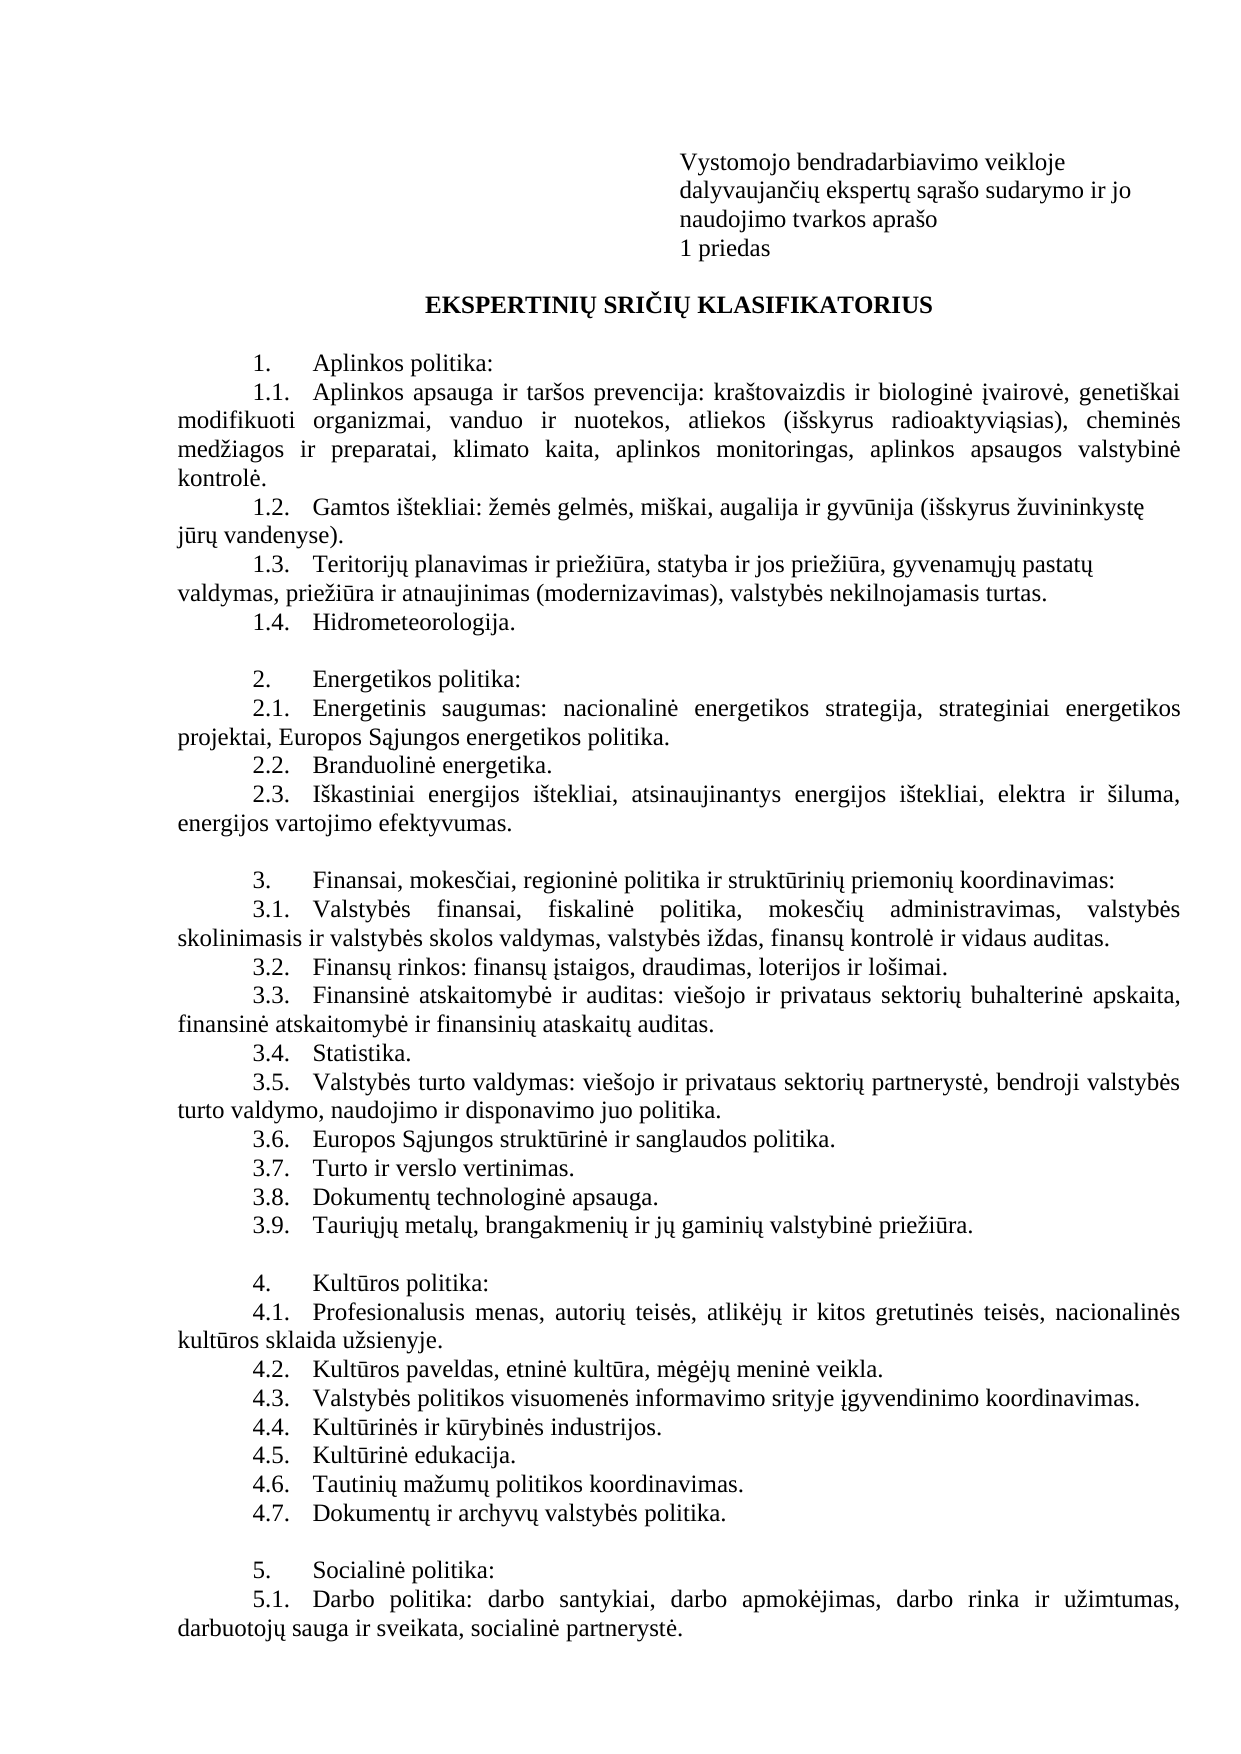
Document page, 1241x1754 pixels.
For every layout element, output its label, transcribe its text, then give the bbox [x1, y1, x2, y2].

text 3.7. Turto ir verslo vertinimas. [177, 1153, 1181, 1182]
text EKSPERTINIŲ SRIČIŲ KLASIFIKATORIUS [177, 291, 1181, 319]
text 4.5. Kultūrinė edukacija. [177, 1441, 1181, 1469]
text 1.2. Gamtos ištekliai: žemės gelmės, miškai, augalija ir gyvūnija (išskyrus žuvininkystę jūrų vandenyse). [177, 492, 1181, 549]
text 4. Kultūros politika: [177, 1268, 1181, 1297]
text 2.3. Iškastiniai energijos ištekliai, atsinaujinantys energijos ištekliai, elektra ir šiluma, energijos vartojimo efektyvumas. [177, 779, 1181, 837]
text 3. Finansai, mokesčiai, regioninė politika ir struktūrinių priemonių koordinavimas: [177, 866, 1181, 894]
text 4.6. Tautinių mažumų politikos koordinavimas. [177, 1469, 1181, 1498]
text 3.9. Tauriųjų metalų, brangakmenių ir jų gaminių valstybinė priežiūra. [177, 1211, 1181, 1239]
text 5. Socialinė politika: [177, 1556, 1181, 1584]
text 3.3. Finansinė atskaitomybė ir auditas: viešojo ir privataus sektorių buhalterinė apskaita, finansinė atskaitomybė ir finansinių ataskaitų auditas. [177, 981, 1181, 1038]
text 4.2. Kultūros paveldas, etninė kultūra, mėgėjų meninė veikla. [177, 1354, 1181, 1383]
text 3.6. Europos Sąjungos struktūrinė ir sanglaudos politika. [177, 1124, 1181, 1153]
text 4.3. Valstybės politikos visuomenės informavimo srityje įgyvendinimo koordinavimas. [177, 1383, 1181, 1412]
text 3.4. Statistika. [177, 1038, 1181, 1067]
text 4.4. Kultūrinės ir kūrybinės industrijos. [177, 1412, 1181, 1441]
text 3.5. Valstybės turto valdymas: viešojo ir privataus sektorių partnerystė, bendroji valstybės turto valdymo, naudojimo ir disponavimo juo politika. [177, 1067, 1181, 1124]
text 4.7. Dokumentų ir archyvų valstybės politika. [177, 1498, 1181, 1527]
text 1.3. Teritorijų planavimas ir priežiūra, statyba ir jos priežiūra, gyvenamųjų pastatų valdymas, priežiūra ir atnaujinimas (modernizavimas), valstybės nekilnojamasis turtas. [177, 549, 1181, 607]
text 1.4. Hidrometeorologija. [177, 607, 1181, 636]
text Vystomojo bendradarbiavimo veikloje dalyvaujančių ekspertų sąrašo sudarymo ir jo naudojimo tvarkos aprašo [679, 147, 1181, 233]
text 5.1. Darbo politika: darbo santykiai, darbo apmokėjimas, darbo rinka ir užimtumas, darbuotojų sauga ir sveikata, socialinė partnerystė. [177, 1584, 1181, 1642]
text 3.8. Dokumentų technologinė apsauga. [177, 1182, 1181, 1211]
text 2. Energetikos politika: [177, 664, 1181, 693]
text 2.1. Energetinis saugumas: nacionalinė energetikos strategija, strateginiai energetikos projektai, Europos Sąjungos energetikos politika. [177, 693, 1181, 751]
text 1. Aplinkos politika: [177, 348, 1181, 377]
text 3.1. Valstybės finansai, fiskalinė politika, mokesčių administravimas, valstybės skolinimasis ir valstybės skolos valdymas, valstybės iždas, finansų kontrolė ir vidaus auditas. [177, 894, 1181, 952]
text 1.1. Aplinkos apsauga ir taršos prevencija: kraštovaizdis ir biologinė įvairovė, genetiškai modifikuoti organizmai, vanduo ir nuotekos, atliekos (išskyrus radioaktyviąsias), cheminės medžiagos ir preparatai, klimato kaita, aplinkos monitoringas, aplinkos apsaugos valstybinė kontrolė. [177, 377, 1181, 492]
text 1 priedas [679, 233, 1181, 262]
text 4.1. Profesionalusis menas, autorių teisės, atlikėjų ir kitos gretutinės teisės, nacionalinės kultūros sklaida užsienyje. [177, 1297, 1181, 1354]
text 2.2. Branduolinė energetika. [177, 751, 1181, 779]
text 3.2. Finansų rinkos: finansų įstaigos, draudimas, loterijos ir lošimai. [177, 952, 1181, 981]
